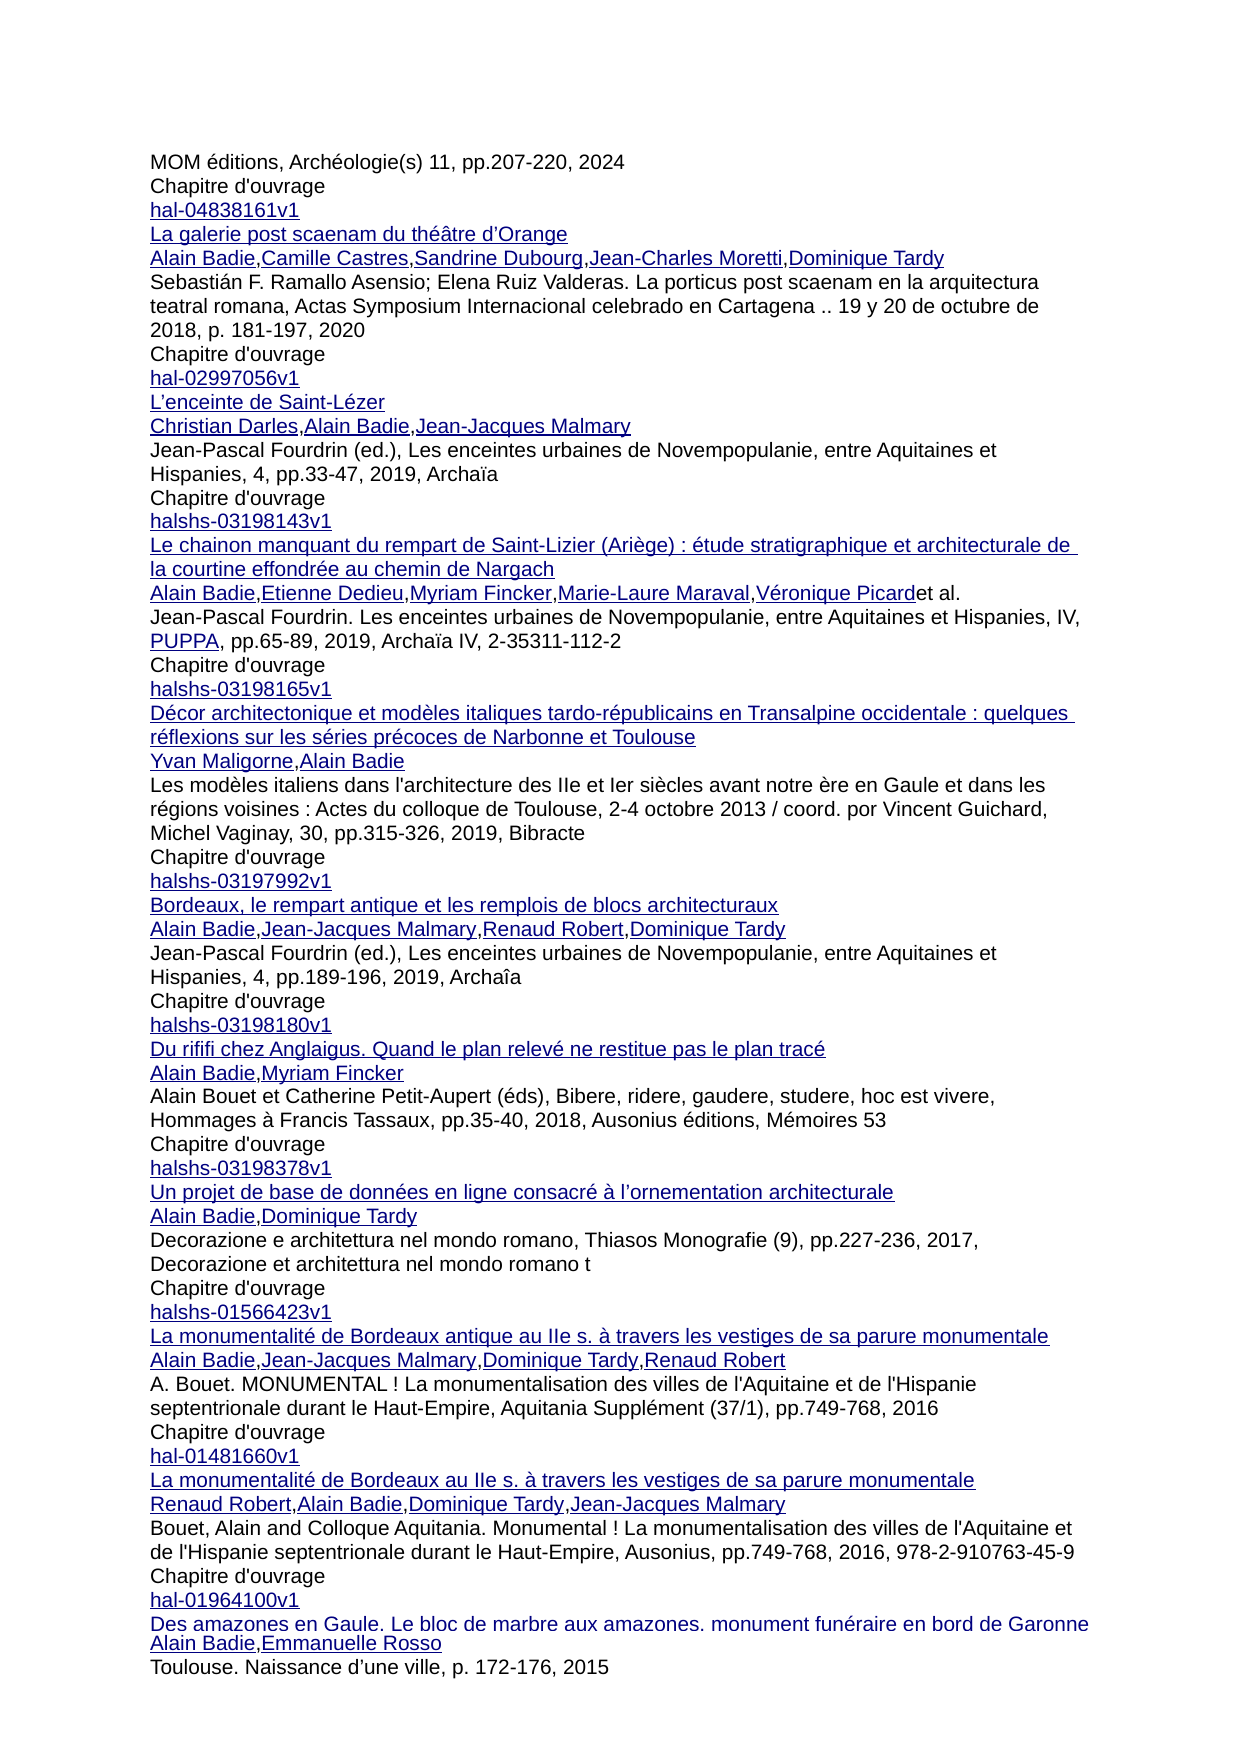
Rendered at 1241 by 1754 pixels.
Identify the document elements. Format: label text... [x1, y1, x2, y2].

table_cell Le chainon manquant du rempart de Saint-Lizier (Ariège) : étude stratigraphique et architecturale de la courtine effondrée au chemin de Nargach Alain Badie,Etienne Dedieu,Myriam Fincker,Marie-Laure Maraval,Véronique Picardet al. Jean-Pascal Fourdrin. Les enceintes urbaines de Novempopulanie, entre Aquitaines et Hispanies, IV, PUPPA, pp.65-89, 2019, Archaïa IV, 2-35311-112-2 Chapitre d'ouvrage halshs-03198165v1 [150, 533, 1090, 701]
table_cell Bordeaux, le rempart antique et les remplois de blocs architecturaux Alain Badie,Jean-Jacques Malmary,Renaud Robert,Dominique Tardy Jean-Pascal Fourdrin (ed.), Les enceintes urbaines de Novempopulanie, entre Aquitaines et Hispanies, 4, pp.189-196, 2019, Archaîa Chapitre d'ouvrage halshs-03198180v1 [150, 893, 1090, 1036]
table_cell Du rififi chez Anglaigus. Quand le plan relevé ne restitue pas le plan tracé Alain Badie,Myriam Fincker Alain Bouet et Catherine Petit-Aupert (éds), Bibere, ridere, gaudere, studere, hoc est vivere, Hommages à Francis Tassaux, pp.35-40, 2018, Ausonius éditions, Mémoires 53 Chapitre d'ouvrage halshs-03198378v1 [150, 1036, 1090, 1180]
table_cell Décor architectonique et modèles italiques tardo-républicains en Transalpine occidentale : quelques réflexions sur les séries précoces de Narbonne et Toulouse Yvan Maligorne,Alain Badie Les modèles italiens dans l'architecture des IIe et Ier siècles avant notre ère en Gaule et dans les régions voisines : Actes du colloque de Toulouse, 2-4 octobre 2013 / coord. por Vincent Guichard, Michel Vaginay, 30, pp.315-326, 2019, Bibracte Chapitre d'ouvrage halshs-03197992v1 [150, 701, 1090, 893]
table_cell La galerie post scaenam du théâtre d’Orange Alain Badie,Camille Castres,Sandrine Dubourg,Jean-Charles Moretti,Dominique Tardy Sebastián F. Ramallo Asensio; Elena Ruiz Valderas. La porticus post scaenam en la arquitectura teatral romana, Actas Symposium Internacional celebrado en Cartagena .. 19 y 20 de octubre de 2018, p. 181-197, 2020 Chapitre d'ouvrage hal-02997056v1 [150, 222, 1090, 389]
table_cell Des amazones en Gaule. Le bloc de marbre aux amazones, monument funéraire en bord de Garonne Alain Badie,Emmanuelle Rosso Toulouse. Naissance d’une ville, p. 172-176, 2015 [150, 1611, 1090, 1679]
table_cell La monumentalité de Bordeaux au IIe s. à travers les vestiges de sa parure monumentale Renaud Robert,Alain Badie,Dominique Tardy,Jean-Jacques Malmary Bouet, Alain and Colloque Aquitania. Monumental ! La monumentalisation des villes de l'Aquitaine et de l'Hispanie septentrionale durant le Haut-Empire, Ausonius, pp.749-768, 2016, 978-2-910763-45-9 Chapitre d'ouvrage hal-01964100v1 [150, 1468, 1090, 1611]
table_cell Un projet de base de données en ligne consacré à l’ornementation architecturale Alain Badie,Dominique Tardy Decorazione e architettura nel mondo romano, Thiasos Monografie (9), pp.227-236, 2017, Decorazione et architettura nel mondo romano t Chapitre d'ouvrage halshs-01566423v1 [150, 1180, 1090, 1324]
table_cell L’enceinte de Saint-Lézer Christian Darles,Alain Badie,Jean-Jacques Malmary Jean-Pascal Fourdrin (ed.), Les enceintes urbaines de Novempopulanie, entre Aquitaines et Hispanies, 4, pp.33-47, 2019, Archaïa Chapitre d'ouvrage halshs-03198143v1 [150, 390, 1090, 533]
table_cell Les aditus du théâtre d’Orange Jean-Charles Moretti,Alain Badie,Sandrine Dubourg,Anna Papadopoulou Djamila Fellague; Jean-Charles Moretti. Les théâtres antiques et leurs entrées. Parodos et aditus, MOM éditions, Archéologie(s) 11, pp.207-220, 2024 Chapitre d'ouvrage hal-04838161v1 [150, 150, 1090, 222]
table_cell La monumentalité de Bordeaux antique au IIe s. à travers les vestiges de sa parure monumentale Alain Badie,Jean-Jacques Malmary,Dominique Tardy,Renaud Robert A. Bouet. MONUMENTAL ! La monumentalisation des villes de l'Aquitaine et de l'Hispanie septentrionale durant le Haut-Empire, Aquitania Supplément (37/1), pp.749-768, 2016 Chapitre d'ouvrage hal-01481660v1 [150, 1324, 1090, 1468]
